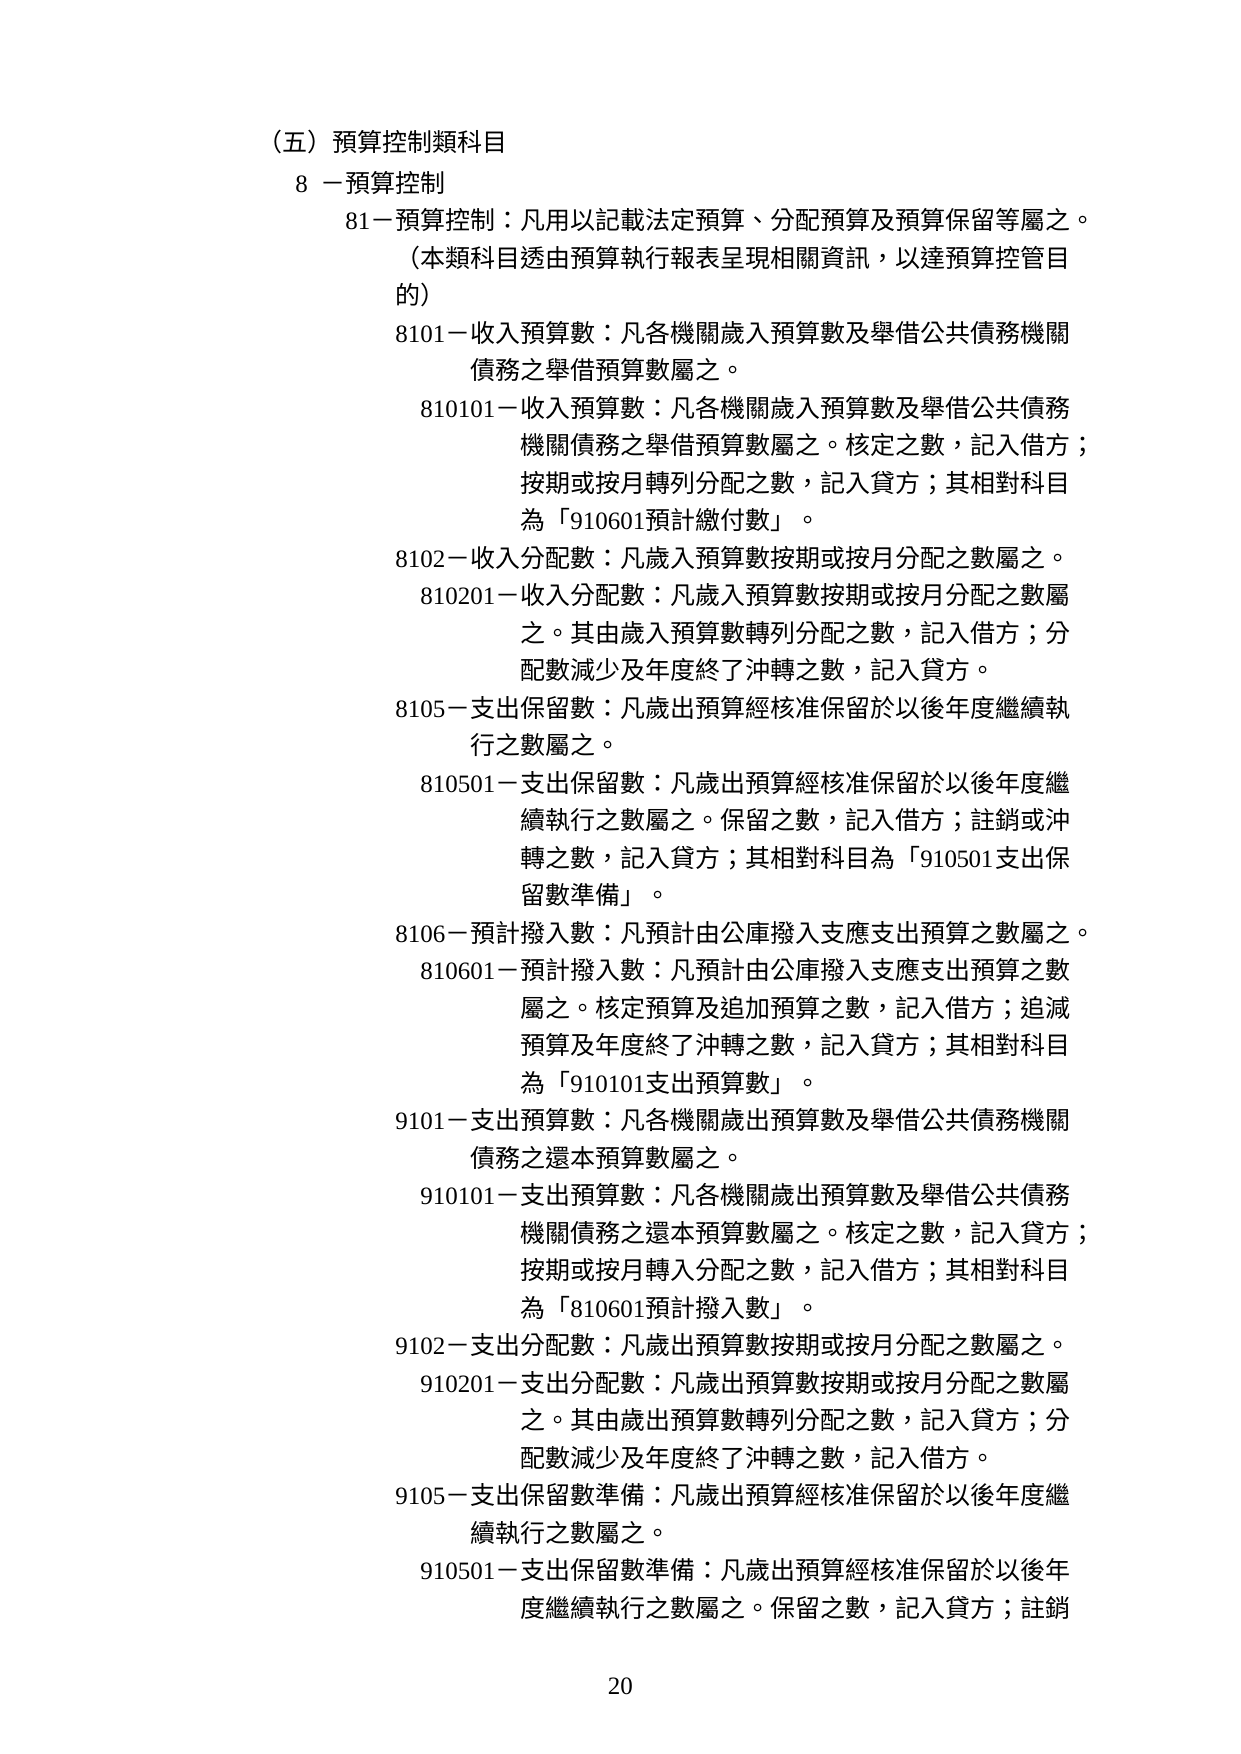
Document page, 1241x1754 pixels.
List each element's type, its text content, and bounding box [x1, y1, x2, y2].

text 810601－預計撥入數：凡預計由公庫撥入支應支出預算之數屬之。核定預算及追加預算之數，記入借方；追減預算及年度終了沖轉之數，記入貸方；其相對科目為「910101支出預算數」。 [408, 950, 1070, 1100]
text 9102－支出分配數：凡歲出預算數按期或按月分配之數屬之。 [383, 1325, 1070, 1362]
text 8102－收入分配數：凡歲入預算數按期或按月分配之數屬之。 [383, 537, 1070, 575]
text 9105－支出保留數準備：凡歲出預算經核准保留於以後年度繼續執行之數屬之。 [383, 1475, 1070, 1550]
text 9101－支出預算數：凡各機關歲出預算數及舉借公共債務機關債務之還本預算數屬之。 [383, 1100, 1070, 1175]
text 8106－預計撥入數：凡預計由公庫撥入支應支出預算之數屬之。 [383, 912, 1070, 950]
text 810501－支出保留數：凡歲出預算經核准保留於以後年度繼續執行之數屬之。保留之數，記入借方；註銷或沖轉之數，記入貸方；其相對科目為「910501支出保留數準備」。 [408, 762, 1070, 912]
text 8101－收入預算數：凡各機關歲入預算數及舉借公共債務機關債務之舉借預算數屬之。 [383, 312, 1070, 387]
text 910501－支出保留數準備：凡歲出預算經核准保留於以後年度繼續執行之數屬之。保留之數，記入貸方；註銷 [408, 1550, 1070, 1625]
text 8－預算控制 [295, 162, 1070, 200]
text 81－預算控制：凡用以記載法定預算、分配預算及預算保留等屬之。（本類科目透由預算執行報表呈現相關資訊，以達預算控管目的） [333, 200, 1070, 312]
text 810201－收入分配數：凡歲入預算數按期或按月分配之數屬之。其由歲入預算數轉列分配之數，記入借方；分配數減少及年度終了沖轉之數，記入貸方。 [408, 575, 1070, 687]
text 8105－支出保留數：凡歲出預算經核准保留於以後年度繼續執行之數屬之。 [383, 687, 1070, 762]
text 910201－支出分配數：凡歲出預算數按期或按月分配之數屬之。其由歲出預算數轉列分配之數，記入貸方；分配數減少及年度終了沖轉之數，記入借方。 [408, 1362, 1070, 1475]
text 810101－收入預算數：凡各機關歲入預算數及舉借公共債務機關債務之舉借預算數屬之。核定之數，記入借方；按期或按月轉列分配之數，記入貸方；其相對科目為「910601預計繳付數」。 [408, 387, 1070, 537]
text （五）預算控制類科目 [258, 108, 1070, 162]
text 910101－支出預算數：凡各機關歲出預算數及舉借公共債務機關債務之還本預算數屬之。核定之數，記入貸方；按期或按月轉入分配之數，記入借方；其相對科目為「810601預計撥入數」。 [408, 1175, 1070, 1325]
